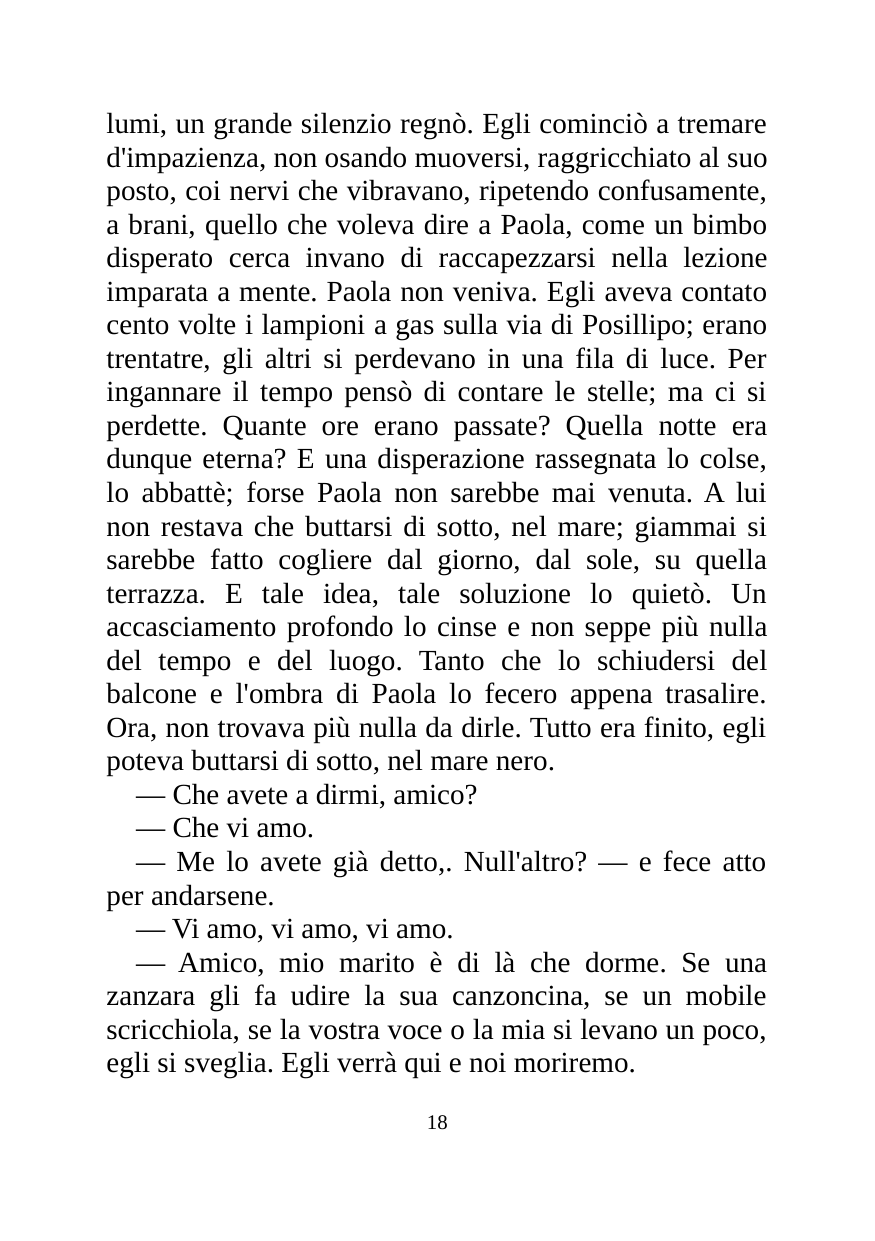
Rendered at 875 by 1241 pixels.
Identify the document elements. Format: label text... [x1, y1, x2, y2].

text lumi, un grande silenzio regnò. Egli cominciò a tremare d'impazienza, non osando muoversi, raggricchiato al suo posto, coi nervi che vibravano, ripetendo confusamente, a brani, quello che voleva dire a Paola, come un bimbo disperato cerca invano di raccapezzarsi nella lezione imparata a mente. Paola non veniva. Egli aveva contato cento volte i lampioni a gas sulla via di Posillipo; erano trentatre, gli altri si perdevano in una fila di luce. Per ingannare il tempo pensò di contare le stelle; ma ci si perdette. Quante ore erano passate? Quella notte era dunque eterna? E una disperazione rassegnata lo colse, lo abbattè; forse Paola non sarebbe mai venuta. A lui non restava che buttarsi di sotto, nel mare; giammai si sarebbe fatto cogliere dal giorno, dal sole, su quella terrazza. E tale idea, tale soluzione lo quietò. Un accasciamento profondo lo cinse e non seppe più nulla del tempo e del luogo. Tanto che lo schiudersi del balcone e l'ombra di Paola lo fecero appena trasalire. Ora, non trovava più nulla da dirle. Tutto era finito, egli poteva buttarsi di sotto, nel mare nero. [106, 106, 768, 777]
text — Amico, mio marito è di là che dorme. Se una zanzara gli fa udire la sua canzoncina, se un mobile scricchiola, se la vostra voce o la mia si levano un poco, egli si sveglia. Egli verrà qui e noi moriremo. [106, 945, 768, 1079]
text — Me lo avete già detto,. Null'altro? — e fece atto per andarsene. [106, 844, 768, 911]
text — Che vi amo. [106, 811, 768, 844]
text — Che avete a dirmi, amico? [106, 777, 768, 811]
text — Vi amo, vi amo, vi amo. [106, 911, 768, 945]
